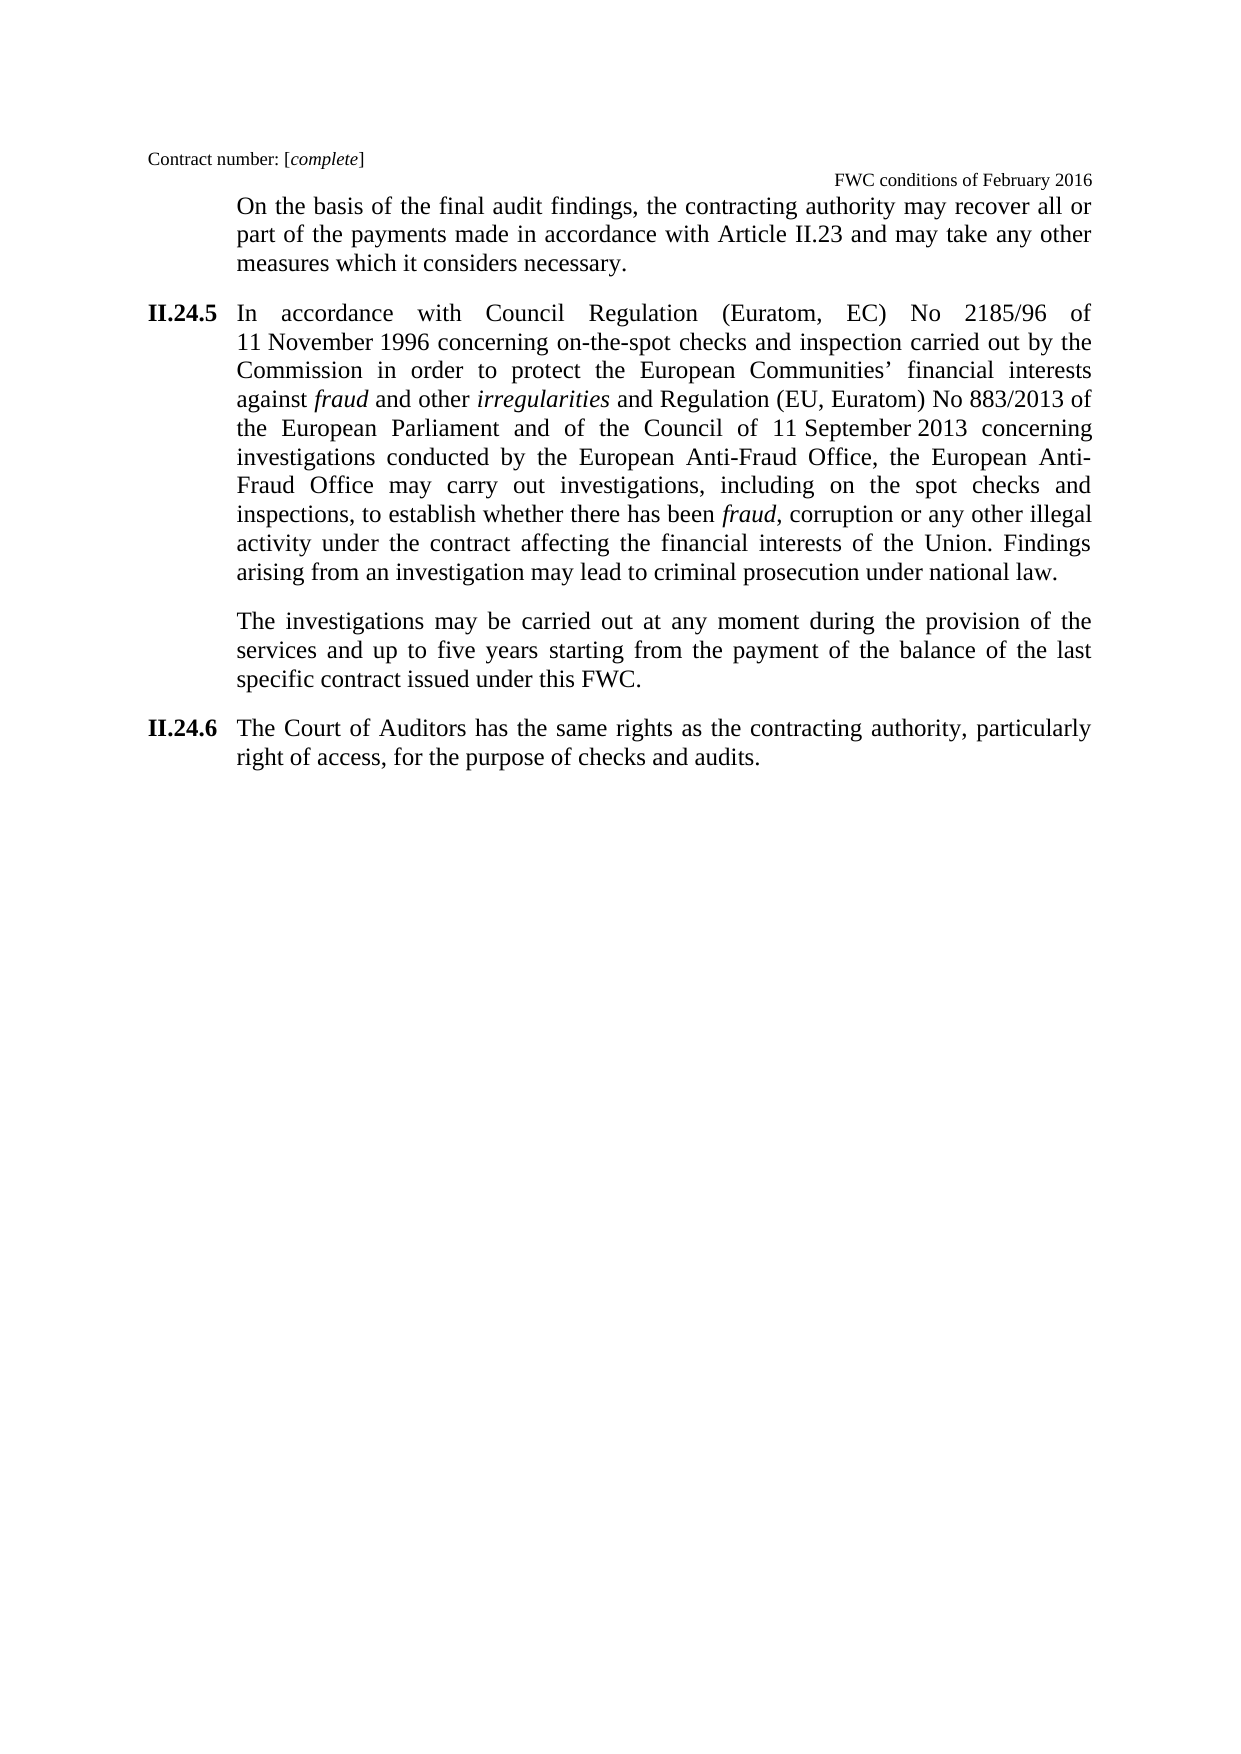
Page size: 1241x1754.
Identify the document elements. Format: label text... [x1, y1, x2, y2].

text The investigations may be carried out at any moment during the provision of the services and up to five years starting from the payment of the balance of the last specific contract issued under this FWC. [148, 606, 1092, 692]
text II.24.6 The Court of Auditors has the same rights as the contracting authority, particularly right of access, for the purpose of checks and audits. [148, 713, 1092, 771]
text On the basis of the final audit findings, the contracting authority may recover all or part of the payments made in accordance with Article II.23 and may take any other measures which it considers necessary. [236, 191, 1092, 277]
text II.24.5 In accordance with Council Regulation (Euratom, EC) No 2185/96 of 11 November 1996 concerning on-the-spot checks and inspection carried out by the Commission in order to protect the European Communities’ financial interests against fraud and other irregularities and Regulation (EU, Euratom) No 883/2013 of the European Parliament and of the Council of 11 September 2013 concerning investigations conducted by the European Anti-Fraud Office, the European Anti-Fraud Office may carry out investigations, including on the spot checks and inspections, to establish whether there has been fraud, corruption or any other illegal activity under the contract affecting the financial interests of the Union. Findings arising from an investigation may lead to criminal prosecution under national law. [148, 298, 1092, 585]
